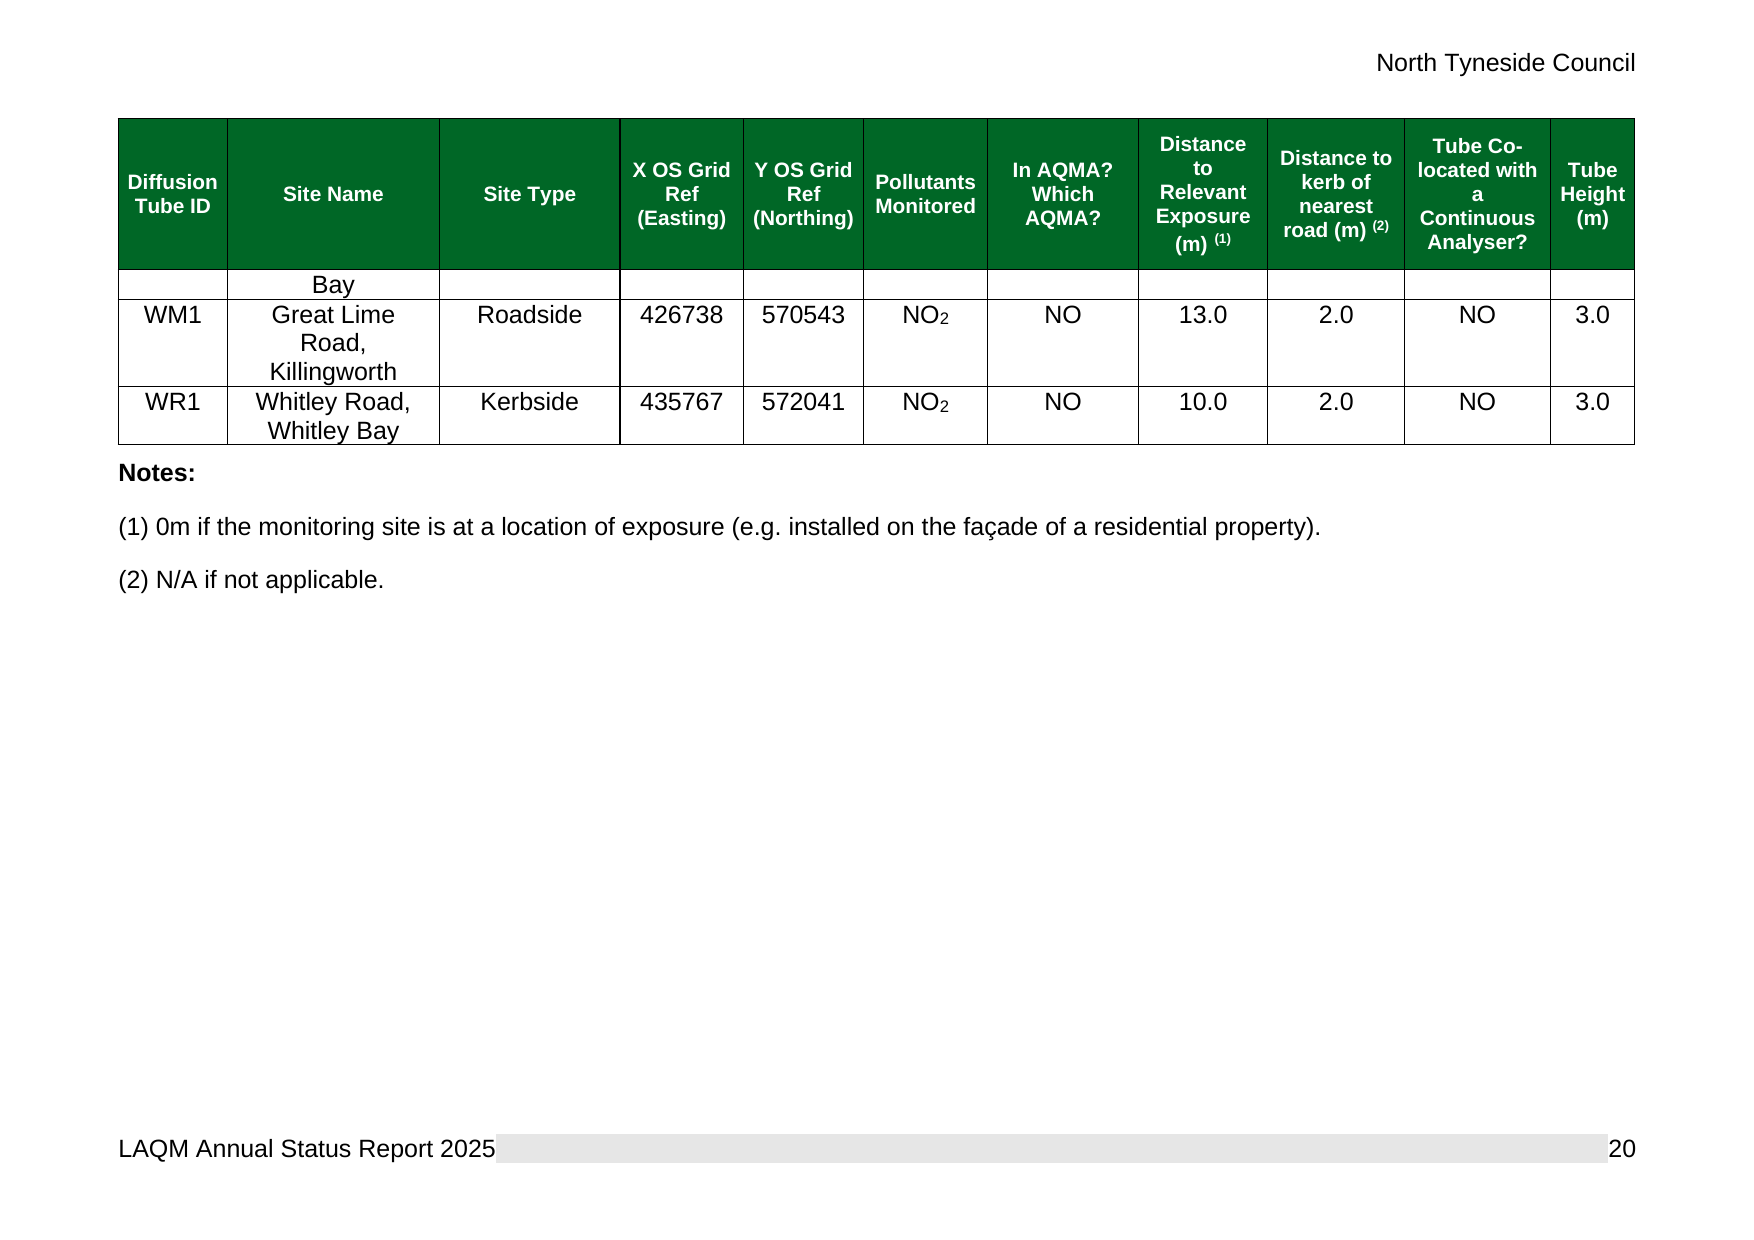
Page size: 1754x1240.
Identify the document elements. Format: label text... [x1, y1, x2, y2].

table_cell [119, 270, 227, 298]
table_cell 3.0 [1551, 300, 1634, 386]
table_cell 3.0 [1551, 387, 1634, 444]
table_cell NO [1405, 387, 1550, 444]
table_header Diffusion Tube ID [119, 119, 227, 269]
table_cell [1268, 270, 1404, 298]
table_cell Whitley Road, Whitley Bay [228, 387, 439, 444]
table_cell [440, 270, 619, 298]
table_cell Kerbside [440, 387, 619, 444]
table_cell 572041 [744, 387, 863, 444]
table_cell [988, 270, 1138, 298]
table_cell Bay [228, 270, 439, 298]
table_header X OS Grid Ref (Easting) [621, 119, 743, 269]
table_cell NO [988, 300, 1138, 386]
table_cell Great Lime Road, Killingworth [228, 300, 439, 386]
table_cell [744, 270, 863, 298]
table_header Site Name [228, 119, 439, 269]
table_header In AQMA? Which AQMA? [988, 119, 1138, 269]
table_cell [1139, 270, 1267, 298]
table_cell WR1 [119, 387, 227, 444]
table_cell [1551, 270, 1634, 298]
table_cell Roadside [440, 300, 619, 386]
table_cell 435767 [621, 387, 743, 444]
table_header Tube Height (m) [1551, 119, 1634, 269]
table_cell 2.0 [1268, 387, 1404, 444]
table_cell WM1 [119, 300, 227, 386]
text (1) 0m if the monitoring site is at a location of exposure (e.g. installed on the façade of a residential property). [118, 512, 1636, 540]
table_cell 426738 [621, 300, 743, 386]
text (2) N/A if not applicable. [118, 565, 1636, 594]
table_cell NO2 [864, 387, 987, 444]
table_cell [621, 270, 743, 298]
table_cell 2.0 [1268, 300, 1404, 386]
table_cell 570543 [744, 300, 863, 386]
table_cell NO2 [864, 300, 987, 386]
table_header Pollutants Monitored [864, 119, 987, 269]
table_cell [864, 270, 987, 298]
table_header Tube Co-located with a Continuous Analyser? [1405, 119, 1550, 269]
table_header Y OS Grid Ref (Northing) [744, 119, 863, 269]
table_cell [1405, 270, 1550, 298]
table_cell NO [988, 387, 1138, 444]
table_header Distance to kerb of nearest road (m) (2) [1268, 119, 1404, 269]
table_cell NO [1405, 300, 1550, 386]
table_header Distance to Relevant Exposure (m) (1) [1139, 119, 1267, 269]
table_cell 13.0 [1139, 300, 1267, 386]
text Notes: [118, 458, 1636, 487]
table_header Site Type [440, 119, 619, 269]
table_cell 10.0 [1139, 387, 1267, 444]
